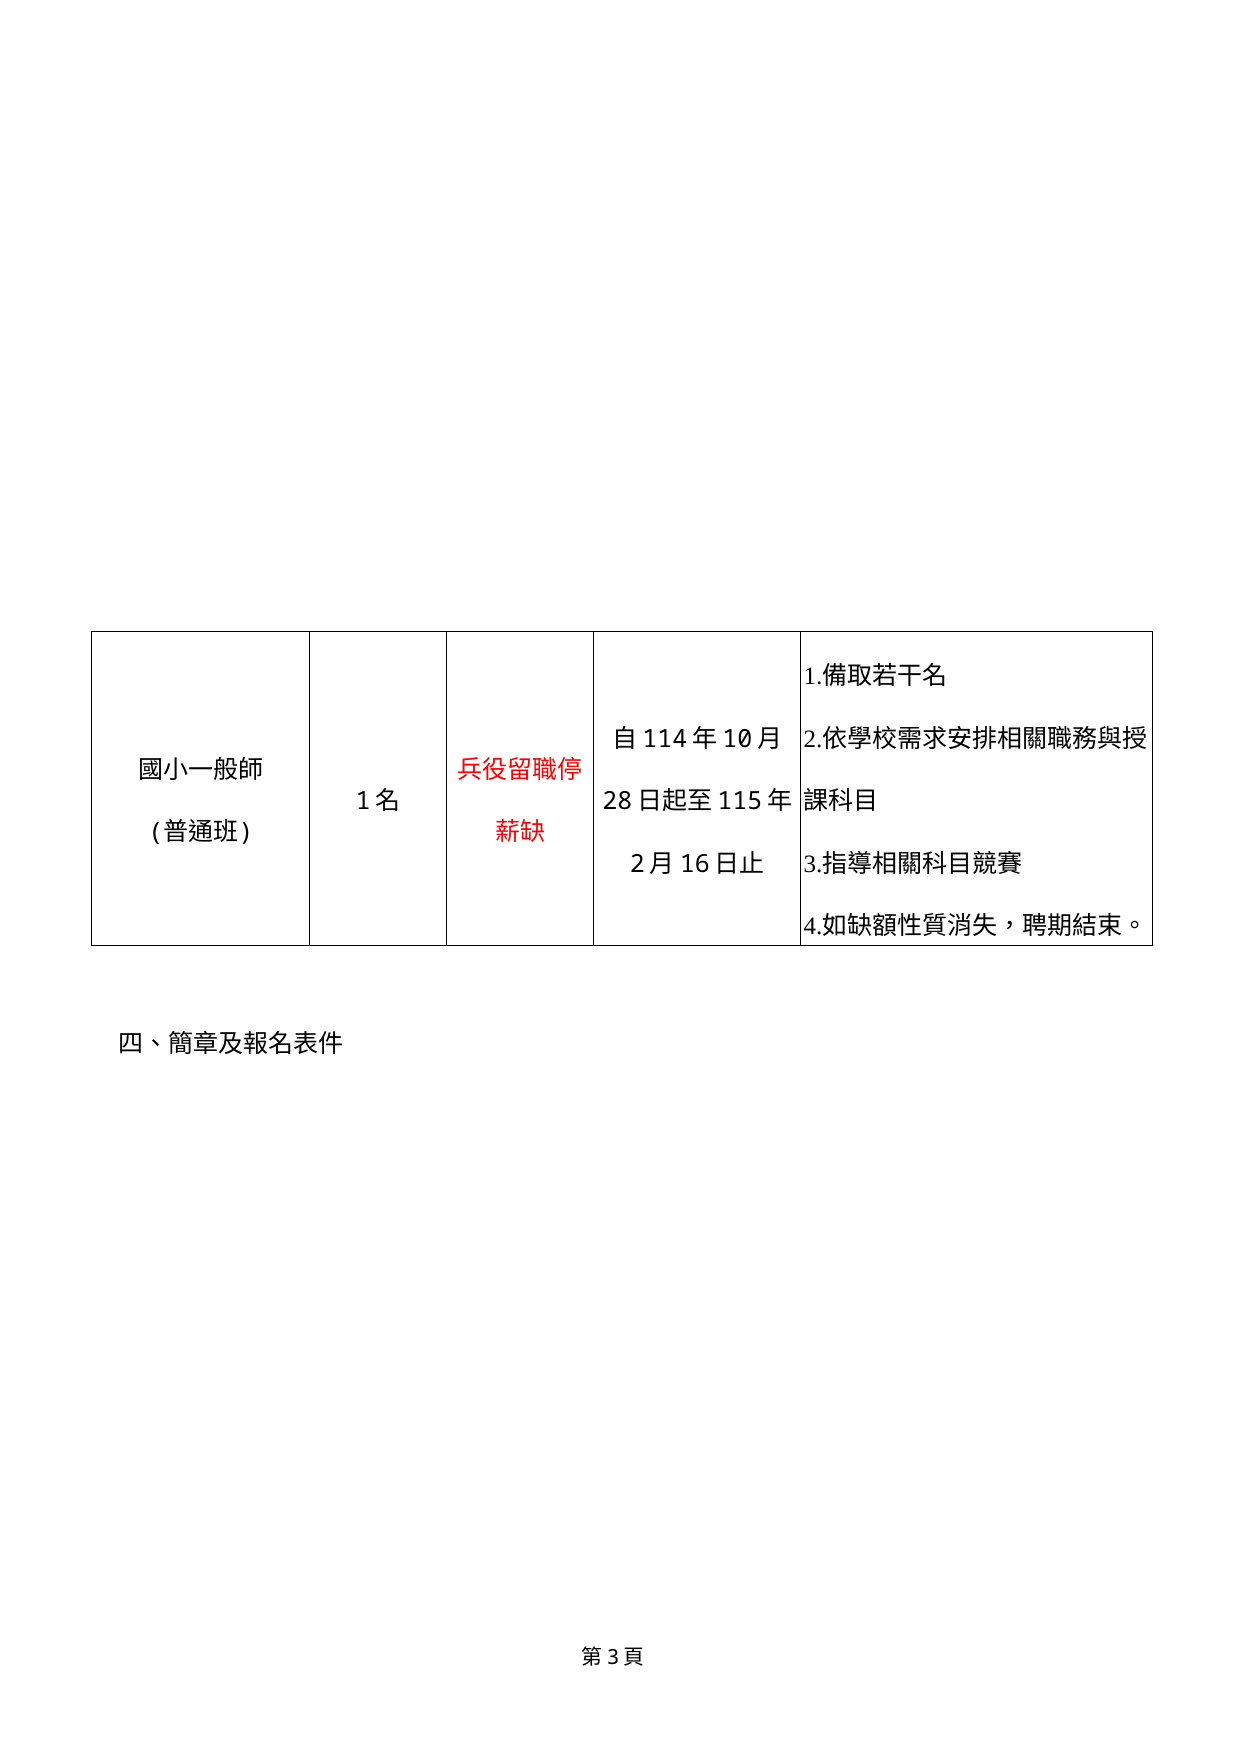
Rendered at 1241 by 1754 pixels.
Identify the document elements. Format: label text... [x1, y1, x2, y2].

table_cell 國小一般師 (普通班) [92, 632, 309, 944]
text 四、簡章及報名表件 [118, 1023, 1107, 1059]
table_cell 自114年10月28日起至115年2月16日止 [594, 632, 800, 944]
table_cell 1.備取若干名 2.依學校需求安排相關職務與授課科目 3.指導相關科目競賽 4.如缺額性質消失，聘期結束。 [801, 632, 1152, 944]
table_cell 兵役留職停薪缺 [447, 632, 593, 944]
table_cell 1名 [310, 632, 446, 944]
